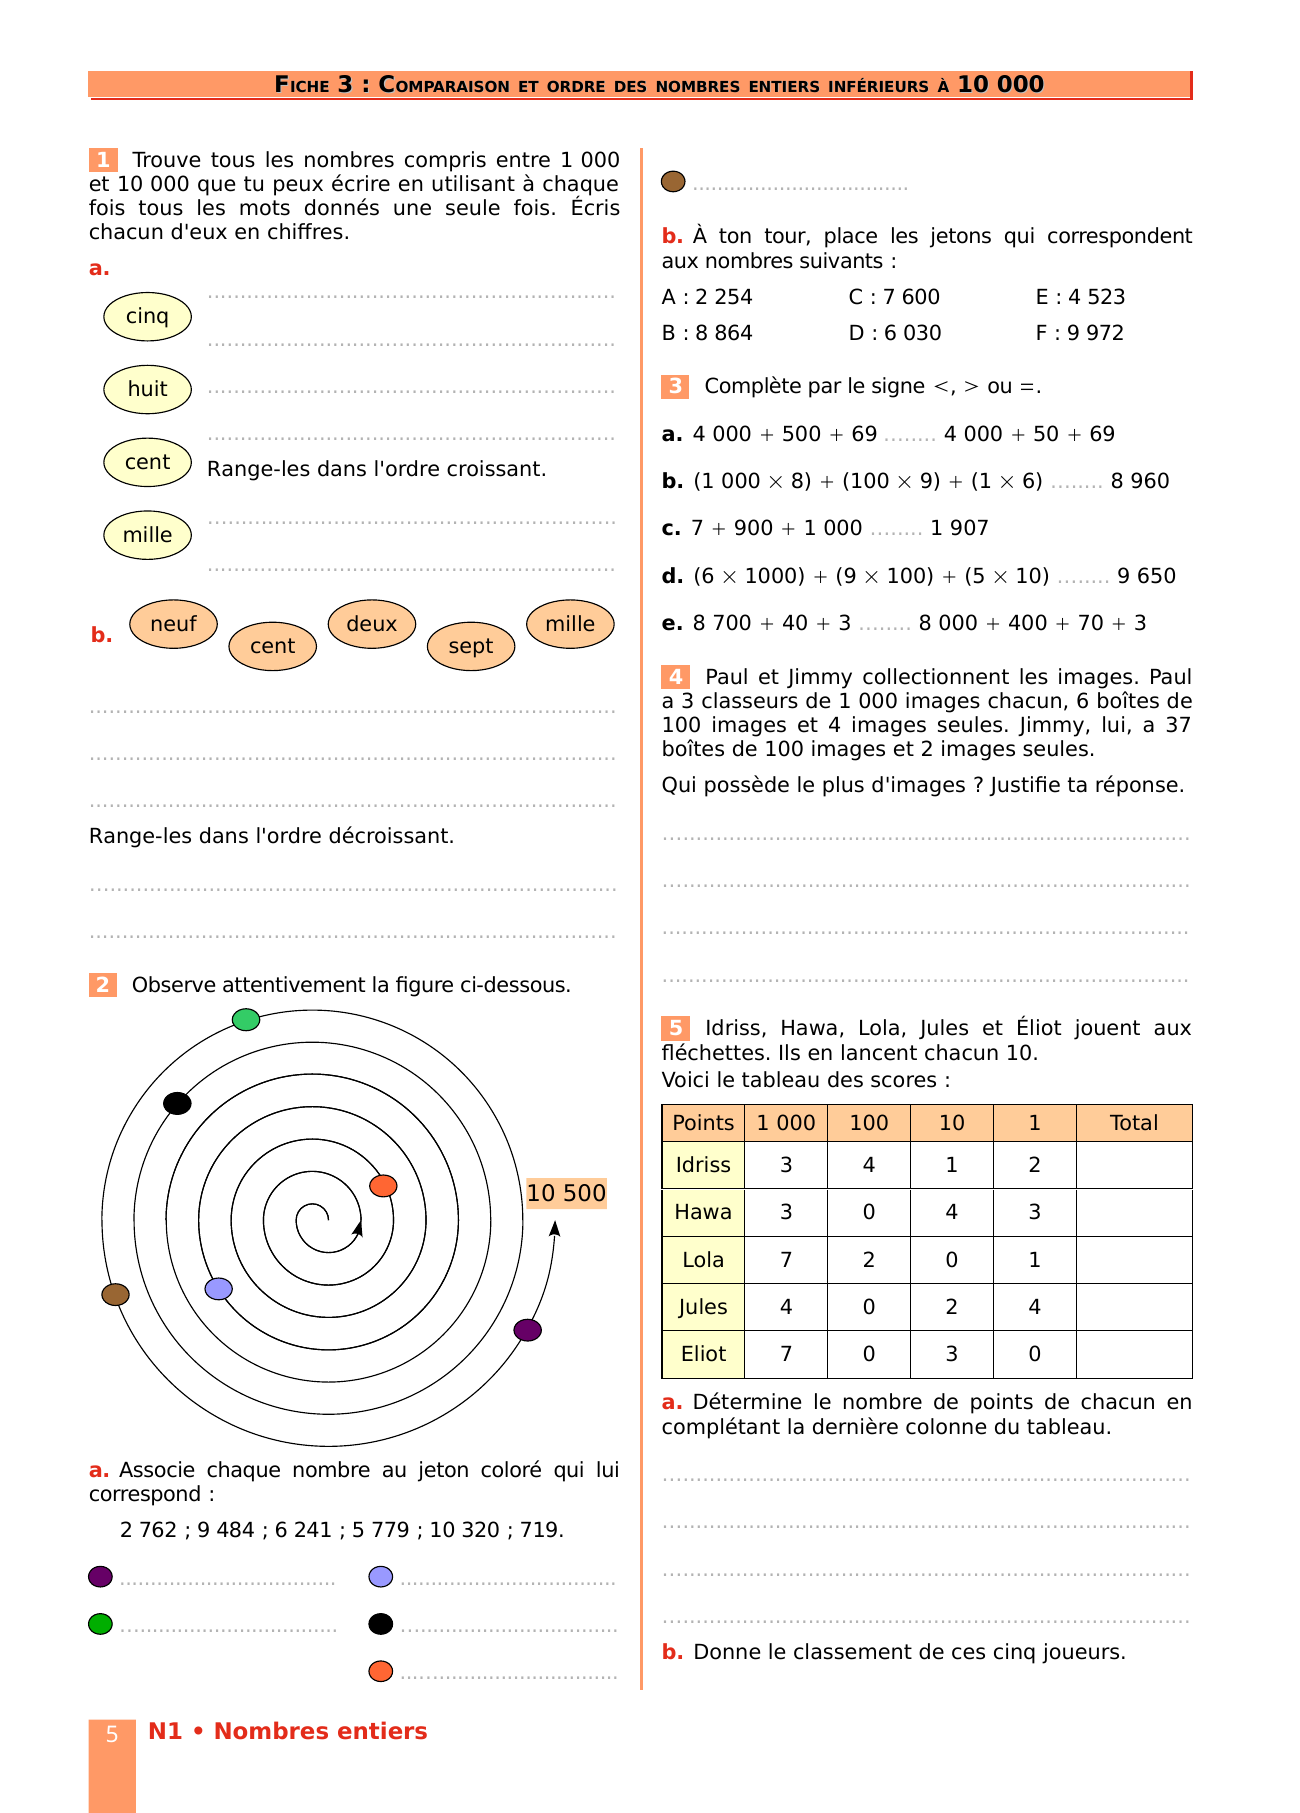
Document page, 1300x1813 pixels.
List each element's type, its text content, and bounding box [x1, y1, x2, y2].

text ................................................................................................................................................................................................................................................ [88, 671, 620, 813]
list Associe chaque nombre au jeton coloré qui lui correspond : [88, 1458, 620, 1507]
table_header Total [1077, 1105, 1192, 1141]
table_cell 3 [911, 1331, 993, 1378]
table_header Points [663, 1105, 744, 1141]
table_cell 0 [828, 1190, 910, 1236]
list À ton tour, place les jetons qui correspondent aux nombres suivants : [661, 224, 1193, 273]
list A : 2 254 [661, 285, 819, 309]
table_cell 2 [911, 1284, 993, 1330]
table_cell 0 [994, 1331, 1076, 1378]
list 7  900  1 000 …..... 1 907 [661, 493, 1193, 541]
list Observe attentivement la figure ci-dessous. [117, 973, 620, 997]
text ........................................................................................................................................................................................................................................................ [207, 256, 620, 446]
list Idriss, Hawa, Lola, Jules et Éliot jouent aux fléchettes. Ils en lancent chacun 10. [661, 1016, 1193, 1065]
list ….............................................................................…............................................................................. [661, 1486, 1193, 1581]
list (6  1000)  (9  100)  (5  10) …..... 9 650 [661, 541, 1193, 588]
table_cell 3 [745, 1142, 827, 1188]
table_header [124, 600, 223, 671]
list 2 762 ; 9 484 ; 6 241 ; 5 779 ; 10 320 ; 719. [88, 1518, 620, 1543]
list ................................... …................................ [369, 1543, 620, 1637]
list (1 000  8)  (100  9)  (1  6) …..... 8 960 [661, 446, 1193, 493]
table_cell 2 [828, 1237, 910, 1283]
table_cell 3 [745, 1190, 827, 1236]
list E : 4 523 [1035, 285, 1193, 309]
table_cell 4 [911, 1190, 993, 1236]
table_cell 3 [994, 1190, 1076, 1236]
table_cell [1077, 1142, 1192, 1188]
list Paul et Jimmy collectionnent les images. Paul a 3 classeurs de 1 000 images chacun, 6 boîtes de 100 images et 4 images seules. Jimmy, lui, a 37 boîtes de 100 images et 2 images seules. [661, 665, 1193, 762]
table_cell 0 [828, 1284, 910, 1330]
list …............................................................................................................................................................................................................................................. [661, 845, 1193, 987]
list …............................................................................. [661, 1439, 1193, 1486]
list 4 000  500  69 …..... 4 000  50  69 [661, 399, 1193, 446]
table_cell Hawa [663, 1190, 744, 1236]
table_header [89, 600, 124, 671]
list Complète par le signe ,  ou =. [661, 374, 1193, 399]
list …............................................................................. [661, 798, 1193, 845]
table_header [422, 600, 521, 671]
table_cell 2 [994, 1142, 1076, 1188]
table_cell 7 [745, 1331, 827, 1378]
text Range-les dans l'ordre décroissant. [88, 824, 620, 849]
table_cell Eliot [663, 1331, 744, 1378]
table_cell 1 [911, 1142, 993, 1188]
list D : 6 030 [848, 321, 1006, 345]
table_cell 4 [745, 1284, 827, 1330]
list 8 700  40  3 …..... 8 000  400  70  3 [661, 588, 1193, 635]
table_header 100 [828, 1105, 910, 1141]
table_cell Lola [663, 1237, 744, 1283]
list …............................................................................. [661, 1581, 1193, 1628]
table_cell 1 [994, 1237, 1076, 1283]
table_header 1 [994, 1105, 1076, 1141]
list Qui possède le plus d'images ? Justifie ta réponse. [661, 773, 1193, 798]
list B : 8 864 [661, 321, 819, 345]
list Détermine le nombre de points de chacun en complétant la dernière colonne du tableau. [661, 1390, 1193, 1439]
table_cell Jules [663, 1284, 744, 1330]
list ...…............................. ................................... [661, 148, 912, 195]
table_cell [1077, 1190, 1192, 1236]
table_header [323, 600, 422, 671]
table_cell 0 [911, 1237, 993, 1283]
list F : 9 972 [1035, 321, 1193, 345]
list ...…............................. ................................... [369, 1637, 620, 1685]
table_cell 4 [828, 1142, 910, 1188]
table_cell [1077, 1237, 1192, 1283]
table_header [223, 600, 322, 671]
table_cell [1077, 1284, 1192, 1330]
text …............................................................................................................................................................. [88, 849, 620, 943]
list Donne le classement de ces cinq joueurs. [661, 1640, 1193, 1664]
list Trouve tous les nombres compris entre 1 000 et 10 000 que tu peux écrire en utilisant à chaque fois tous les mots donnés une seule fois. Écris chacun d'eux en chiffres. [88, 148, 620, 245]
text …......................................................................................................................... [207, 482, 620, 576]
list ................................... …................................ [88, 1543, 339, 1637]
list C : 7 600 [848, 285, 1006, 309]
text Range-les dans l'ordre croissant. [207, 457, 620, 482]
table_header 10 [911, 1105, 993, 1141]
list Voici le tableau des scores : [661, 1068, 1193, 1092]
table_cell 0 [828, 1331, 910, 1378]
table_cell 7 [745, 1237, 827, 1283]
table_cell 4 [994, 1284, 1076, 1330]
table_header [521, 600, 620, 671]
table_header 1 000 [745, 1105, 827, 1141]
table_cell [1077, 1331, 1192, 1378]
table_cell Idriss [663, 1142, 744, 1188]
